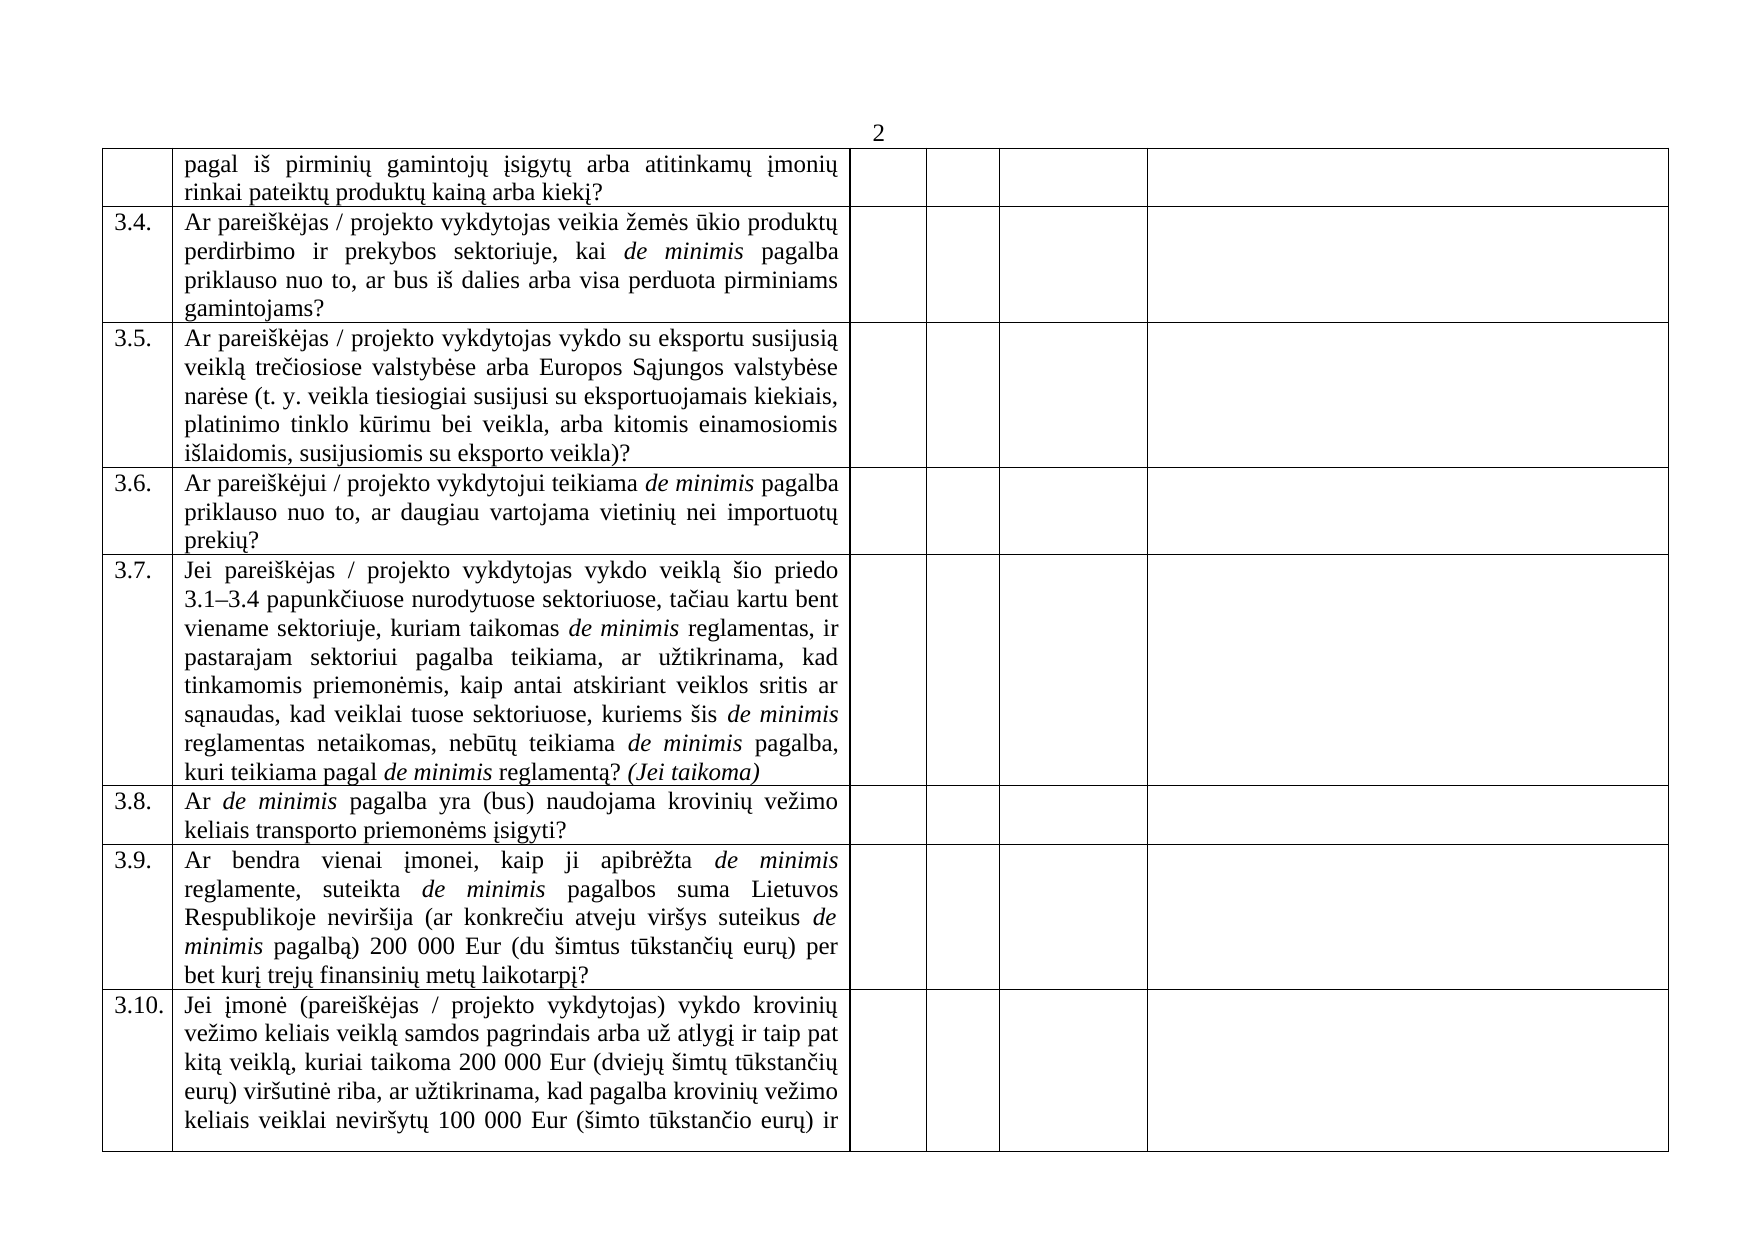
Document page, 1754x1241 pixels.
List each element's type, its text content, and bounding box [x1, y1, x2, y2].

table_cell [851, 149, 926, 206]
table_cell [1148, 468, 1668, 554]
table_cell [851, 990, 926, 1151]
table_cell [927, 786, 999, 844]
table_cell [1000, 845, 1147, 989]
table_cell [1148, 845, 1668, 989]
table_cell [927, 149, 999, 206]
table_cell [1148, 207, 1668, 322]
table_cell 3.8. [103, 786, 172, 844]
table_cell Ar pareiškėjas / projekto vykdytojas vykdo su eksportu susijusią veiklą trečiosiose valstybėse arba Europos Sąjungos valstybėse narėse (t. y. veikla tiesiogiai susijusi su eksportuojamais kiekiais, platinimo tinklo kūrimu bei veikla, arba kitomis einamosiomis išlaidomis, susijusiomis su eksporto veikla)? [173, 323, 849, 467]
table_cell [927, 207, 999, 322]
table_cell 3.7. [103, 555, 172, 785]
table_cell [1148, 786, 1668, 844]
table_cell Ar pareiškėjas / projekto vykdytojas veikia žemės ūkio produktų perdirbimo ir prekybos sektoriuje, kai de minimis pagalba priklauso nuo to, ar bus iš dalies arba visa perduota pirminiams gamintojams? [173, 207, 849, 322]
table_cell Ar de minimis pagalba yra (bus) naudojama krovinių vežimo keliais transporto priemonėms įsigyti? [173, 786, 849, 844]
table_cell [927, 468, 999, 554]
table_cell [927, 323, 999, 467]
table_cell [1000, 149, 1147, 206]
table_cell 3.5. [103, 323, 172, 467]
table_cell [851, 555, 926, 785]
table_cell Ar bendra vienai įmonei, kaip ji apibrėžta de minimis reglamente, suteikta de minimis pagalbos suma Lietuvos Respublikoje neviršija (ar konkrečiu atveju viršys suteikus de minimis pagalbą) 200 000 Eur (du šimtus tūkstančių eurų) per bet kurį trejų finansinių metų laikotarpį? [173, 845, 849, 989]
table_cell [1148, 323, 1668, 467]
table_cell Jei pareiškėjas / projekto vykdytojas vykdo veiklą šio priedo 3.1–3.4 papunkčiuose nurodytuose sektoriuose, tačiau kartu bent viename sektoriuje, kuriam taikomas de minimis reglamentas, ir pastarajam sektoriui pagalba teikiama, ar užtikrinama, kad tinkamomis priemonėmis, kaip antai atskiriant veiklos sritis ar sąnaudas, kad veiklai tuose sektoriuose, kuriems šis de minimis reglamentas netaikomas, nebūtų teikiama de minimis pagalba, kuri teikiama pagal de minimis reglamentą? (Jei taikoma) [173, 555, 849, 785]
table_cell [1000, 555, 1147, 785]
table_cell [851, 468, 926, 554]
table_cell [1000, 207, 1147, 322]
table_cell [103, 149, 172, 206]
table_cell [1148, 149, 1668, 206]
table_cell 3.9. [103, 845, 172, 989]
table_cell Ar pareiškėjui / projekto vykdytojui teikiama de minimis pagalba priklauso nuo to, ar daugiau vartojama vietinių nei importuotų prekių? [173, 468, 849, 554]
table_cell [851, 845, 926, 989]
table_cell [851, 323, 926, 467]
table_cell [1000, 323, 1147, 467]
table_cell [927, 555, 999, 785]
table_cell [927, 990, 999, 1151]
table_cell Jei įmonė (pareiškėjas / projekto vykdytojas) vykdo krovinių vežimo keliais veiklą samdos pagrindais arba už atlygį ir taip pat kitą veiklą, kuriai taikoma 200 000 Eur (dviejų šimtų tūkstančių eurų) viršutinė riba, ar užtikrinama, kad pagalba krovinių vežimo keliais veiklai neviršytų 100 000 Eur (šimto tūkstančio eurų) ir [173, 990, 849, 1151]
table_cell [927, 845, 999, 989]
table_cell 3.4. [103, 207, 172, 322]
table_cell [851, 786, 926, 844]
table_cell [1148, 990, 1668, 1151]
table_cell 3.10. [103, 990, 172, 1151]
table_cell 3.6. [103, 468, 172, 554]
table_cell [851, 207, 926, 322]
table_cell pagal iš pirminių gamintojų įsigytų arba atitinkamų įmonių rinkai pateiktų produktų kainą arba kiekį? [173, 149, 849, 206]
table_cell [1000, 786, 1147, 844]
table_cell [1148, 555, 1668, 785]
table_cell [1000, 990, 1147, 1151]
table_cell [1000, 468, 1147, 554]
